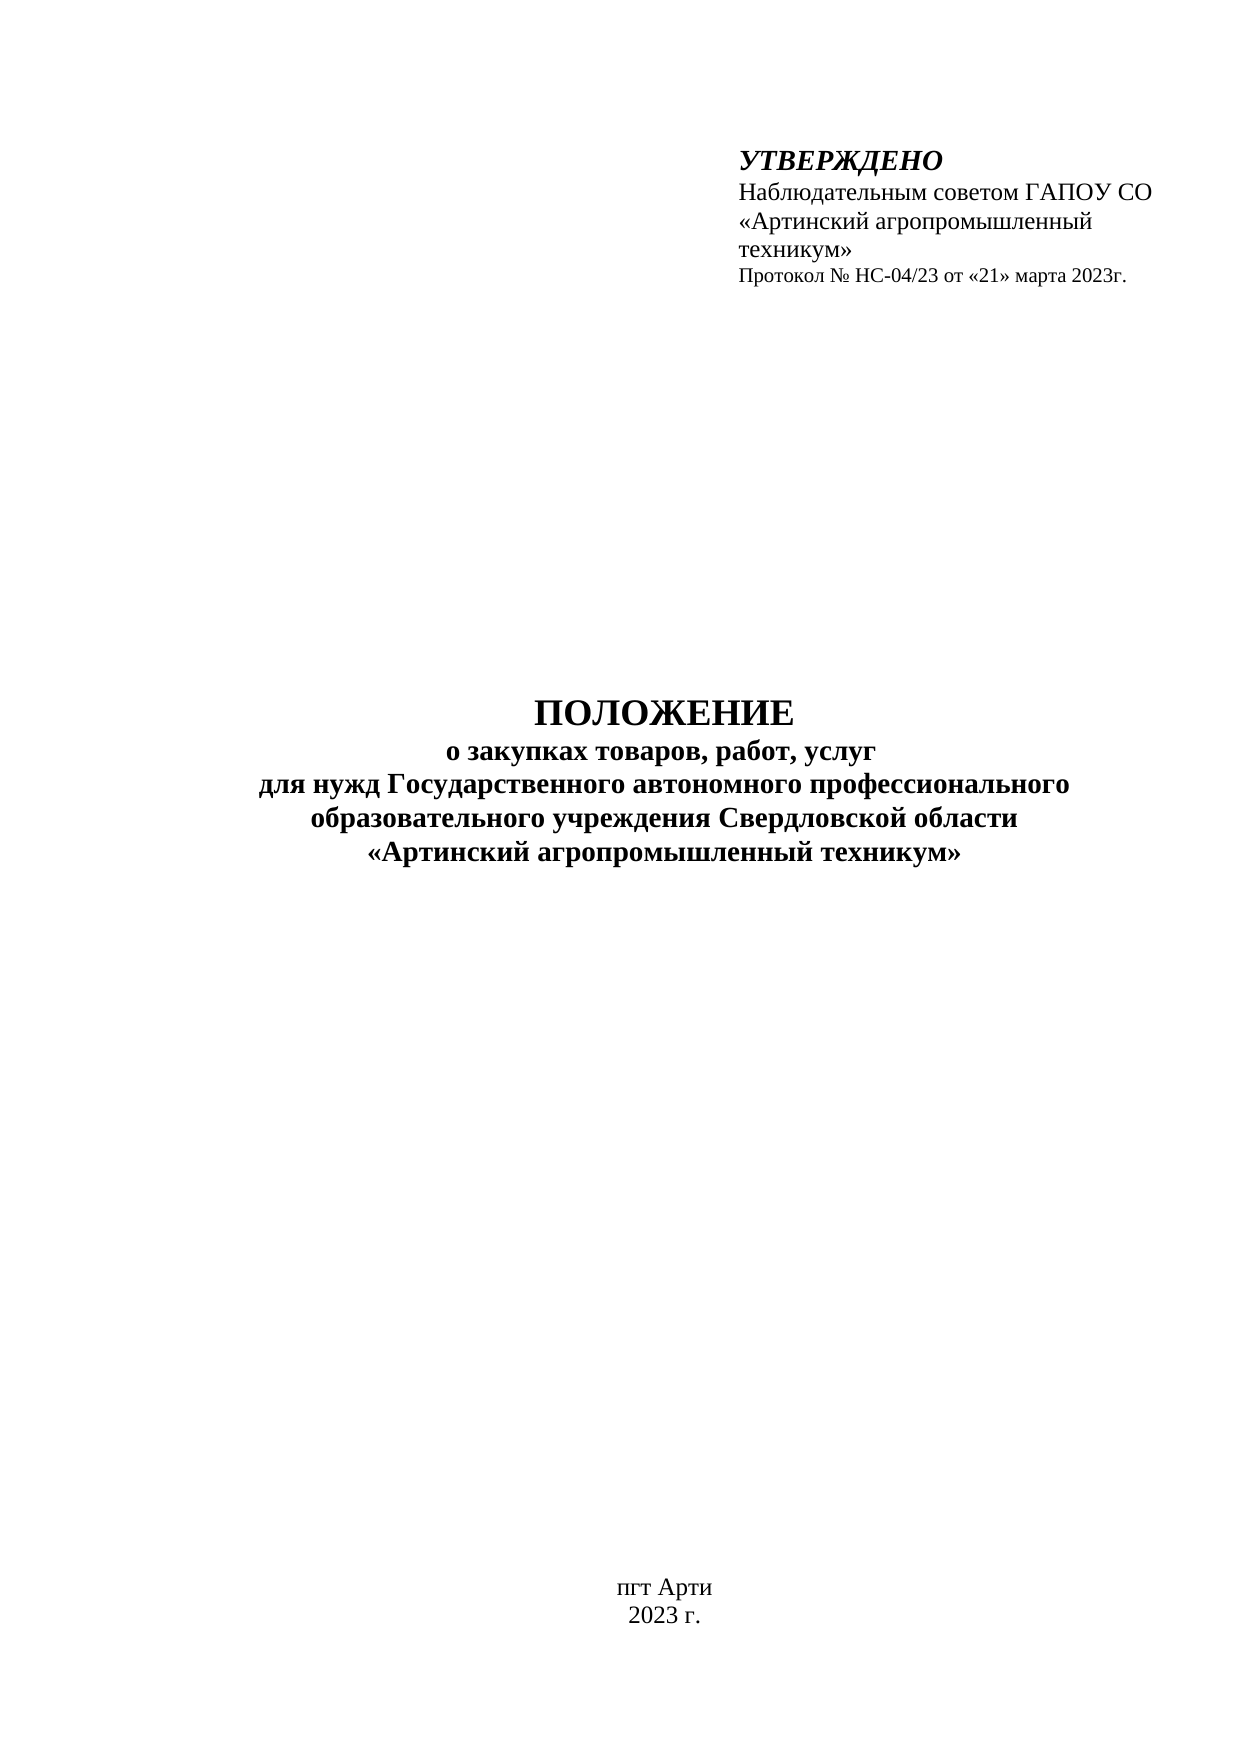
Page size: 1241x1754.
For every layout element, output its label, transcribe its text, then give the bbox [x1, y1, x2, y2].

text «Артинский агропромышленный техникум» [148, 834, 1181, 867]
text Наблюдательным советом ГАПОУ СО [738, 177, 1181, 206]
text пгт Арти [148, 1572, 1181, 1600]
text о закупках товаров, работ, услуг [148, 733, 1181, 767]
text УТВЕРЖДЕНО [724, 143, 1181, 177]
text для нужд Государственного автономного профессионального [148, 767, 1181, 800]
text образовательного учреждения Свердловской области [148, 800, 1181, 834]
text «Артинский агропромышленный [738, 206, 1181, 234]
text техникум» [738, 234, 1181, 263]
text 2023 г. [148, 1600, 1181, 1629]
text Протокол № НС­­-04/23 от «21» марта 2023г. [738, 263, 1181, 287]
text ПОЛОЖЕНИЕ [148, 690, 1181, 733]
